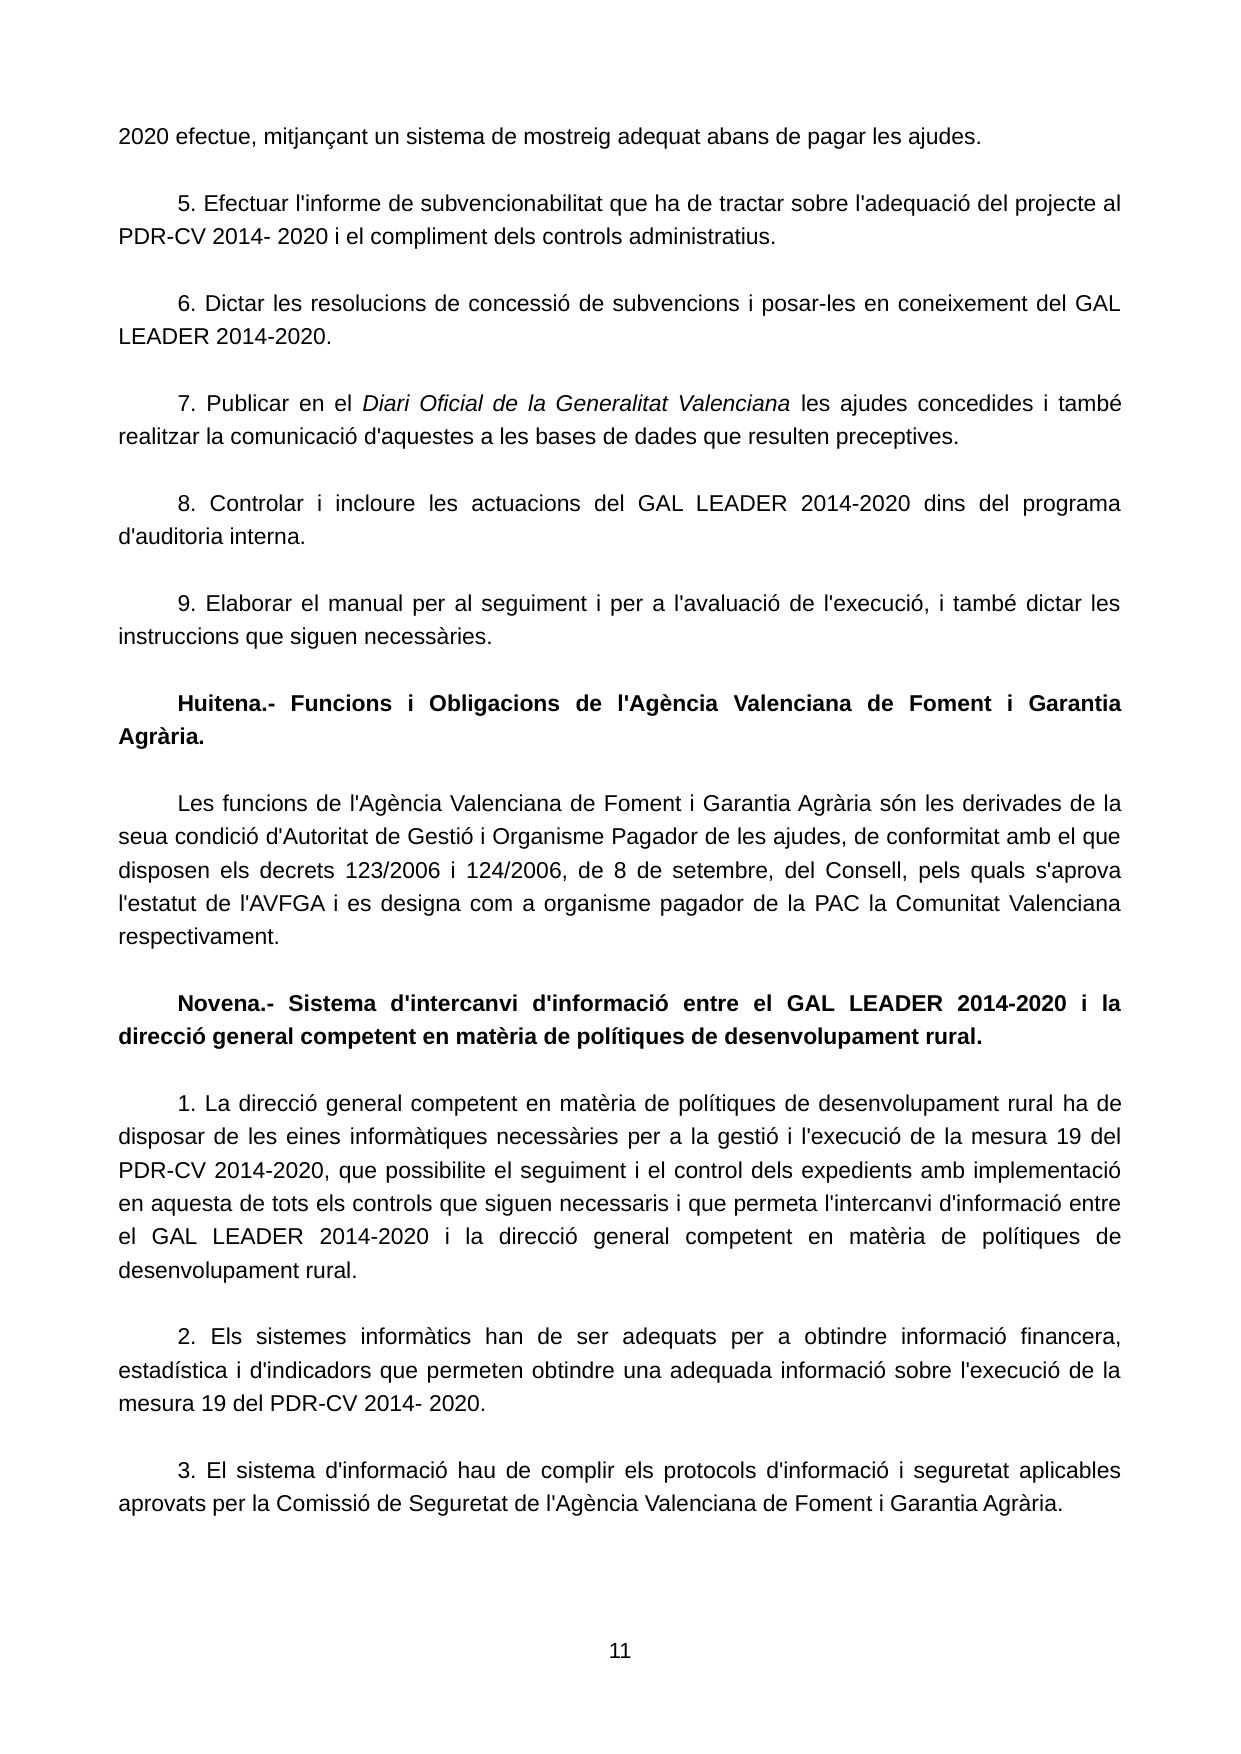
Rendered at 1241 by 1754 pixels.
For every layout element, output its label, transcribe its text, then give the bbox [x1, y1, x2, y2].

text 3. El sistema d'informació hau de complir els protocols d'informació i seguretat aplicables aprovats per la Comissió de Seguretat de l'Agència Valenciana de Foment i Garantia Agrària. [118, 1451, 1122, 1518]
text 5. Efectuar l'informe de subvencionabilitat que ha de tractar sobre l'adequació del projecte al PDR-CV 2014- 2020 i el compliment dels controls administratius. [118, 185, 1122, 251]
text 2. Els sistemes informàtics han de ser adequats per a obtindre informació financera, estadística i d'indicadors que permeten obtindre una adequada informació sobre l'execució de la mesura 19 del PDR-CV 2014- 2020. [118, 1318, 1122, 1418]
text 9. Elaborar el manual per al seguiment i per a l'avaluació de l'execució, i també dictar les instruccions que siguen necessàries. [118, 585, 1122, 651]
text Huitena.- Funcions i Obligacions de l'Agència Valenciana de Foment i Garantia Agrària. [118, 685, 1122, 751]
text 1. La direcció general competent en matèria de polítiques de desenvolupament rural ha de disposar de les eines informàtiques necessàries per a la gestió i l'execució de la mesura 19 del PDR-CV 2014-2020, que possibilite el seguiment i el control dels expedients amb implementació en aquesta de tots els controls que siguen necessaris i que permeta l'intercanvi d'informació entre el GAL LEADER 2014-2020 i la direcció general competent en matèria de polítiques de desenvolupament rural. [118, 1085, 1122, 1285]
text 2020 efectue, mitjançant un sistema de mostreig adequat abans de pagar les ajudes. [118, 118, 1122, 151]
text Les funcions de l'Agència Valenciana de Foment i Garantia Agrària són les derivades de la seua condició d'Autoritat de Gestió i Organisme Pagador de les ajudes, de conformitat amb el que disposen els decrets 123/2006 i 124/2006, de 8 de setembre, del Consell, pels quals s'aprova l'estatut de l'AVFGA i es designa com a organisme pagador de la PAC la Comunitat Valenciana respectivament. [118, 785, 1122, 951]
text Novena.- Sistema d'intercanvi d'informació entre el GAL LEADER 2014-2020 i la direcció general competent en matèria de polítiques de desenvolupament rural. [118, 985, 1122, 1051]
text 7. Publicar en el Diari Oficial de la Generalitat Valenciana les ajudes concedides i també realitzar la comunicació d'aquestes a les bases de dades que resulten preceptives. [118, 385, 1122, 451]
text 6. Dictar les resolucions de concessió de subvencions i posar-les en coneixement del GAL LEADER 2014-2020. [118, 285, 1122, 351]
text 8. Controlar i incloure les actuacions del GAL LEADER 2014-2020 dins del programa d'auditoria interna. [118, 485, 1122, 551]
